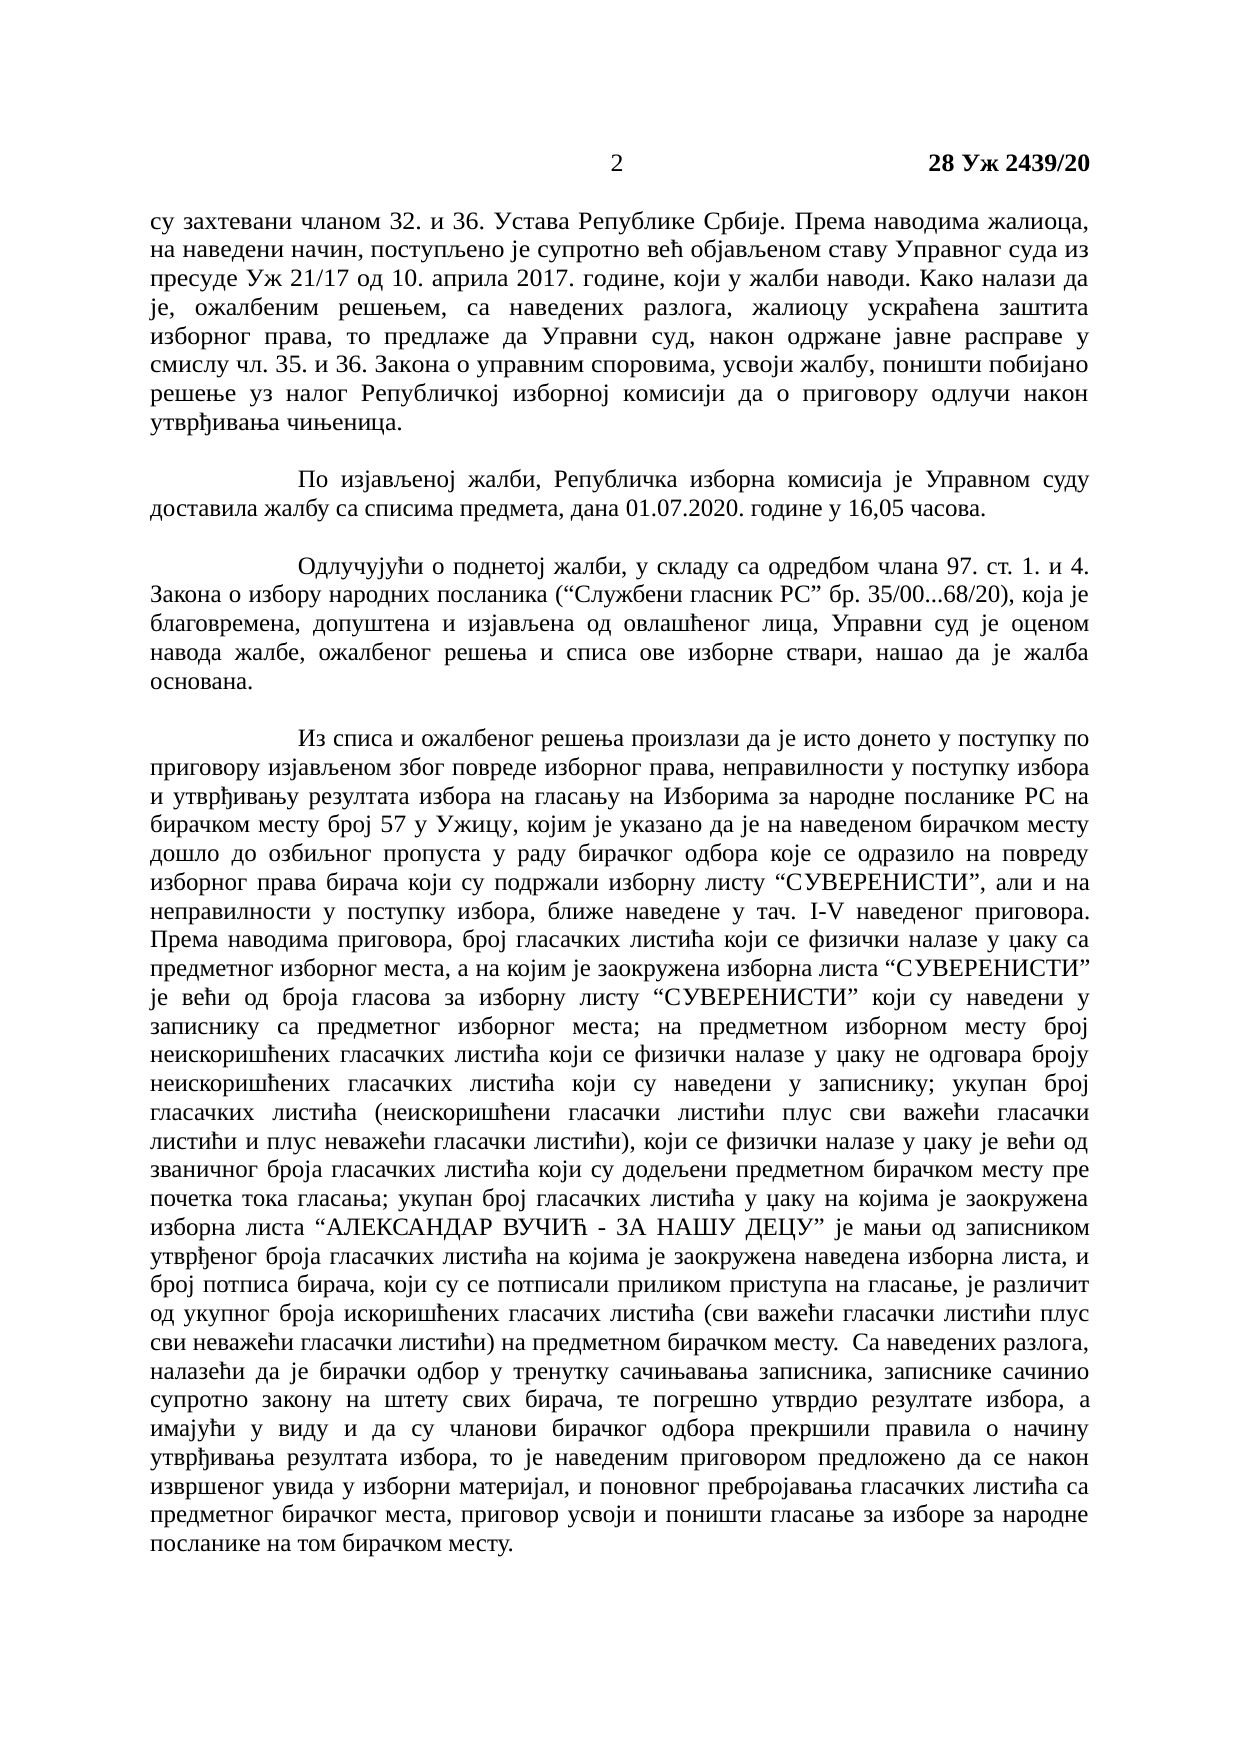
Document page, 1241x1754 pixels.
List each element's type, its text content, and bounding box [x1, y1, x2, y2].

text су захтевани чланом 32. и 36. Устава Републике Србије. Према наводима жалиоца, на наведени начин, поступљено је супротно већ објављеном ставу Управног суда из пресуде Уж 21/17 од 10. априла 2017. године, који у жалби наводи. Како налази да је, ожалбеним решењем, са наведених разлога, жалиоцу ускраћена заштита изборног права, то предлаже да Управни суд, након одржане јавне расправе у смислу чл. 35. и 36. Закона о управним споровима, усвоји жалбу, поништи побијано решење уз налог Републичкој изборној комисији да о приговору одлучи након утврђивања чињеница. [150, 206, 1090, 436]
text По изјављеној жалби, Републичка изборна комисија је Управном суду доставила жалбу са списима предмета, дана 01.07.2020. године у 16,05 часова. [150, 464, 1090, 522]
text Из списа и ожалбеног решења произлази да је исто донето у поступку по приговору изјављеном због повреде изборног права, неправилности у поступку избора и утврђивању резултата избора на гласању на Изборима за народне посланике РС на бирачком месту број 57 у Ужицу, којим је указано да је на наведеном бирачком месту дошло до озбиљног пропуста у раду бирачког одбора које се одразило на повреду изборног права бирача који су подржали изборну листу “СУВЕРЕНИСТИ”, али и на неправилности у поступку избора, ближе наведене у тач. I-V наведеног приговора. Према наводима приговора, број гласачких листића који се физички налазе у џаку са предметног изборног места, а на којим је заокружена изборна листа “СУВЕРЕНИСТИ” је већи од броја гласова за изборну листу “СУВЕРЕНИСТИ” који су наведени у записнику са предметног изборног места; на предметном изборном месту број неискоришћених гласачких листића који се физички налазе у џаку не одговара броју неискоришћених гласачких листића који су наведени у записнику; укупан број гласачких листића (неискоришћени гласачки листићи плус сви важећи гласачки листићи и плус неважећи гласачки листићи), који се физички налазе у џаку је већи од званичног броја гласачких листића који су додељени предметном бирачком месту пре почетка тока гласања; укупан број гласачких листића у џаку на којима је заокружена изборна листа “АЛЕКСАНДАР ВУЧИЋ - ЗА НАШУ ДЕЦУ” је мањи од записником утврђеног броја гласачких листића на којима је заокружена наведена изборна листа, и број потписа бирача, који су се потписали приликом приступа на гласање, је различит од укупног броја искоришћених гласачих листића (сви важећи гласачки листићи плус сви неважећи гласачки листићи) на предметном бирачком месту. Са наведених разлога, налазећи да је бирачки одбор у тренутку сачињавања записника, записнике сачинио супротно закону на штету свих бирача, те погрешно утврдио резултате избора, а имајући у виду и да су чланови бирачког одбора прекршили правила о начину утврђивања резултата избора, то је наведеним приговором предложено да се након извршеног увида у изборни материјал, и поновног пребројавања гласачких листића са предметног бирачког места, приговор усвоји и поништи гласање за изборе за народне посланике на том бирачком месту. [150, 723, 1090, 1557]
text Одлучујући о поднетој жалби, у складу са одредбом члана 97. ст. 1. и 4. Закона о избору народних посланика (“Службени гласник РС” бр. 35/00...68/20), која је благовремена, допуштена и изјављена од овлашћеног лица, Управни суд је оценом навода жалбе, ожалбеног решења и списа ове изборне ствари, нашао да је жалба основана. [150, 551, 1090, 694]
